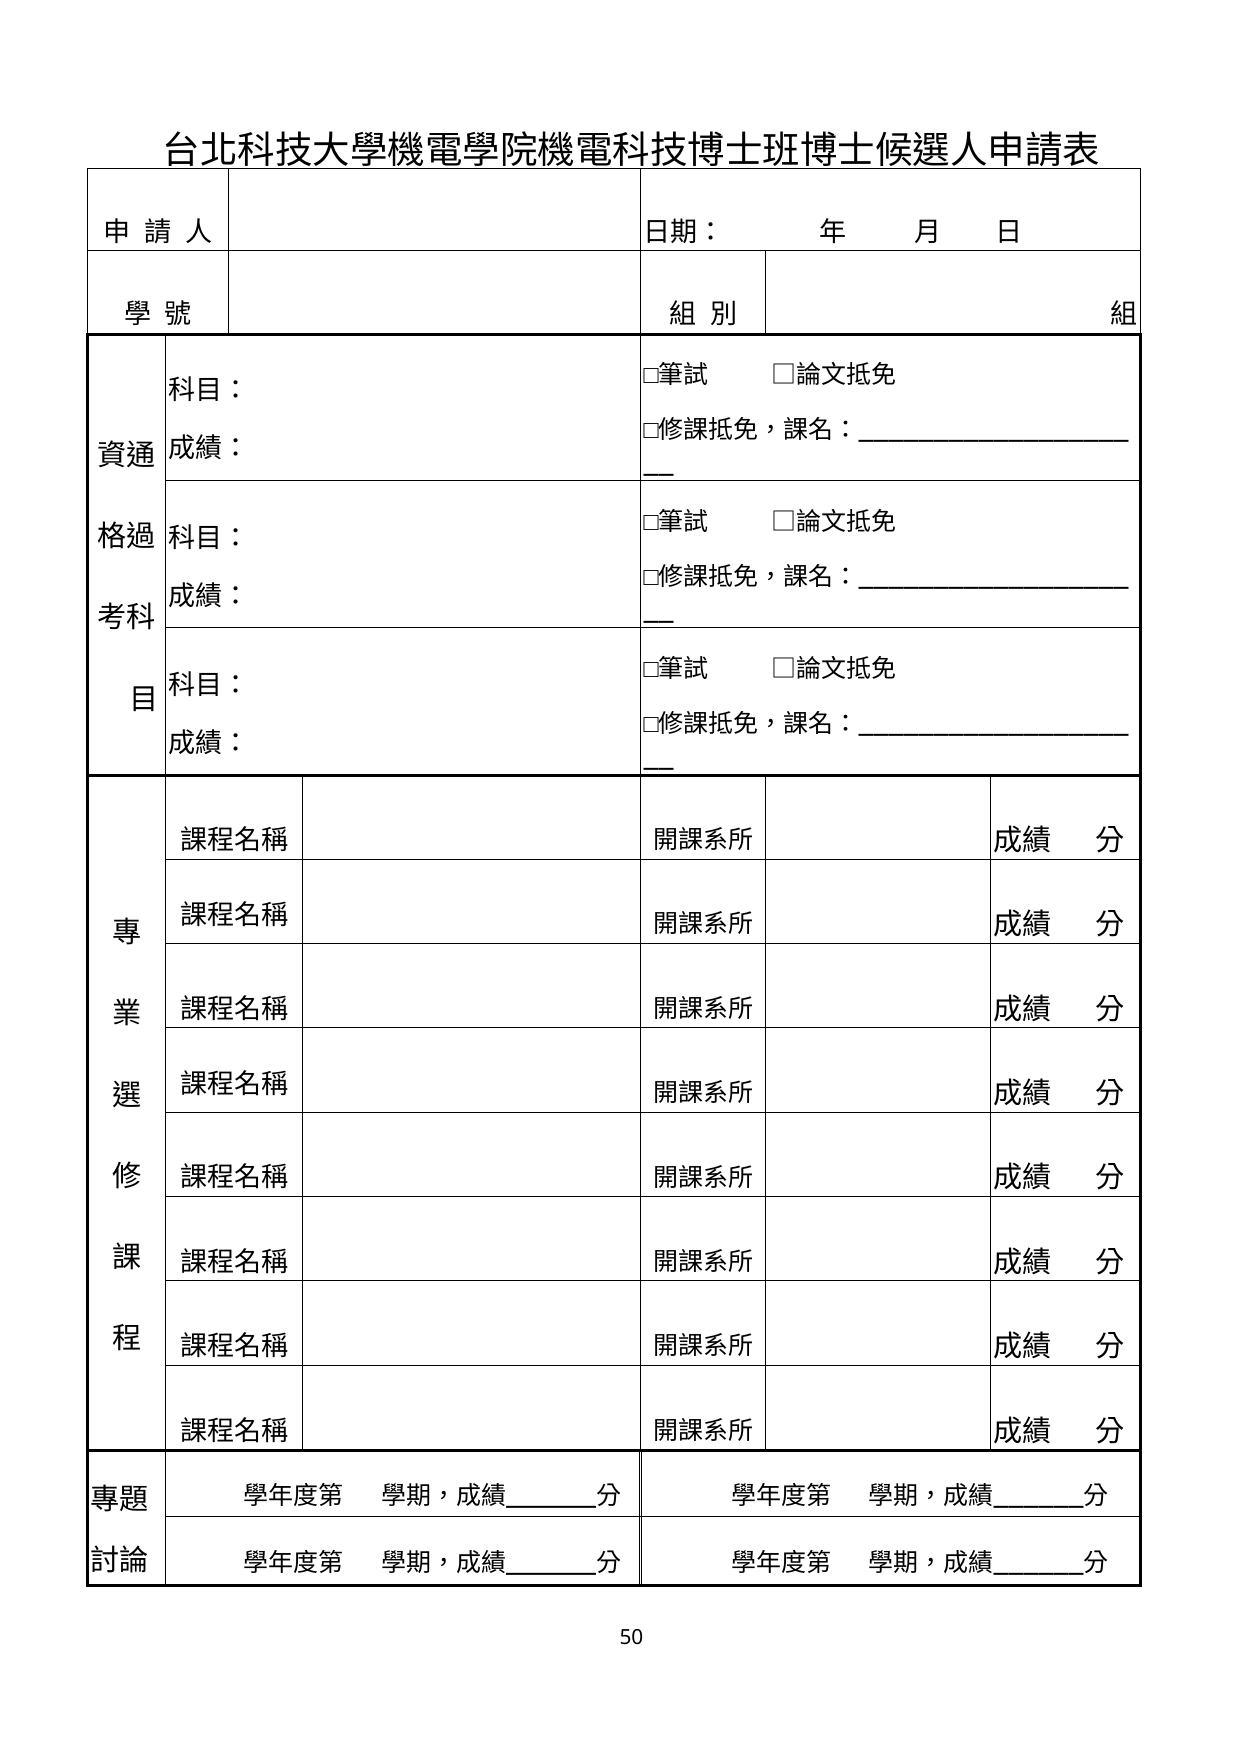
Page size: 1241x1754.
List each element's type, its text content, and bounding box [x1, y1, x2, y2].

table_cell 學年度第 學期，成績______分 [166, 1517, 639, 1583]
table_cell 開課系所 [641, 944, 765, 1027]
table_cell 資通 格過 考科 目 [89, 336, 165, 774]
table_cell 課程名稱 [166, 860, 302, 943]
table_cell [766, 777, 990, 858]
table_cell □筆試 □論文抵免 □修課抵免，課名：____________________ [641, 628, 1139, 774]
table_cell 開課系所 [641, 777, 765, 858]
table_cell [766, 1113, 990, 1196]
table_cell 學年度第 學期，成績______分 [642, 1452, 1139, 1516]
table_cell 科目： 成績： [166, 336, 640, 480]
table_cell [303, 1113, 640, 1196]
table_cell 開課系所 [641, 1028, 765, 1112]
table_cell 開課系所 [641, 1113, 765, 1196]
table_cell [303, 1366, 640, 1449]
table_cell 課程名稱 [166, 1028, 302, 1112]
table_cell 開課系所 [641, 1366, 765, 1449]
table_cell 成績 分 [991, 1366, 1139, 1449]
table_cell 課程名稱 [166, 1366, 302, 1449]
table_cell 成績 分 [991, 1028, 1139, 1112]
table_cell 成績 分 [991, 1197, 1139, 1280]
table_cell 開課系所 [641, 1281, 765, 1365]
table_cell 科目： 成績： [166, 628, 640, 774]
table_cell 課程名稱 [166, 1197, 302, 1280]
table_header 日期： 年 月 日 [641, 169, 1140, 250]
table_cell 成績 分 [991, 1113, 1139, 1196]
table_cell 課程名稱 [166, 1113, 302, 1196]
table_cell [303, 1281, 640, 1365]
table_header [229, 169, 640, 250]
table_cell 組 [766, 251, 1140, 332]
table_cell [766, 944, 990, 1027]
table_cell □筆試 □論文抵免 □修課抵免，課名：____________________ [641, 336, 1139, 480]
table_cell [229, 251, 640, 332]
table_cell [766, 1366, 990, 1449]
table_cell 開課系所 [641, 860, 765, 943]
table_header 申 請 人 [88, 169, 228, 250]
table_cell 科目： 成績： [166, 481, 640, 627]
table_cell 成績 分 [991, 777, 1139, 858]
table_cell [766, 1281, 990, 1365]
table_cell [766, 1028, 990, 1112]
table_cell 成績 分 [991, 860, 1139, 943]
table_cell 專 業 選 修 課 程 [89, 777, 165, 1449]
table_cell [766, 860, 990, 943]
table_cell 課程名稱 [166, 777, 302, 858]
table_cell [303, 944, 640, 1027]
table_cell [303, 1028, 640, 1112]
table_cell [303, 777, 640, 858]
table_cell 課程名稱 [166, 944, 302, 1027]
table_cell 成績 分 [991, 1281, 1139, 1365]
table_cell 學 號 [88, 251, 228, 332]
table_cell 專題 討論 [89, 1452, 165, 1583]
table_cell [303, 860, 640, 943]
table_cell 學年度第 學期，成績______分 [166, 1452, 639, 1516]
table_cell 組 別 [641, 251, 765, 332]
table_cell 成績 分 [991, 944, 1139, 1027]
table_cell 課程名稱 [166, 1281, 302, 1365]
table_cell □筆試 □論文抵免 □修課抵免，課名：____________________ [641, 481, 1139, 627]
table_cell 學年度第 學期，成績______分 [642, 1517, 1139, 1583]
table_cell [766, 1197, 990, 1280]
table_cell [303, 1197, 640, 1280]
table_cell 開課系所 [641, 1197, 765, 1280]
text 台北科技大學機電學院機電科技博士班博士候選人申請表 [87, 105, 1175, 168]
